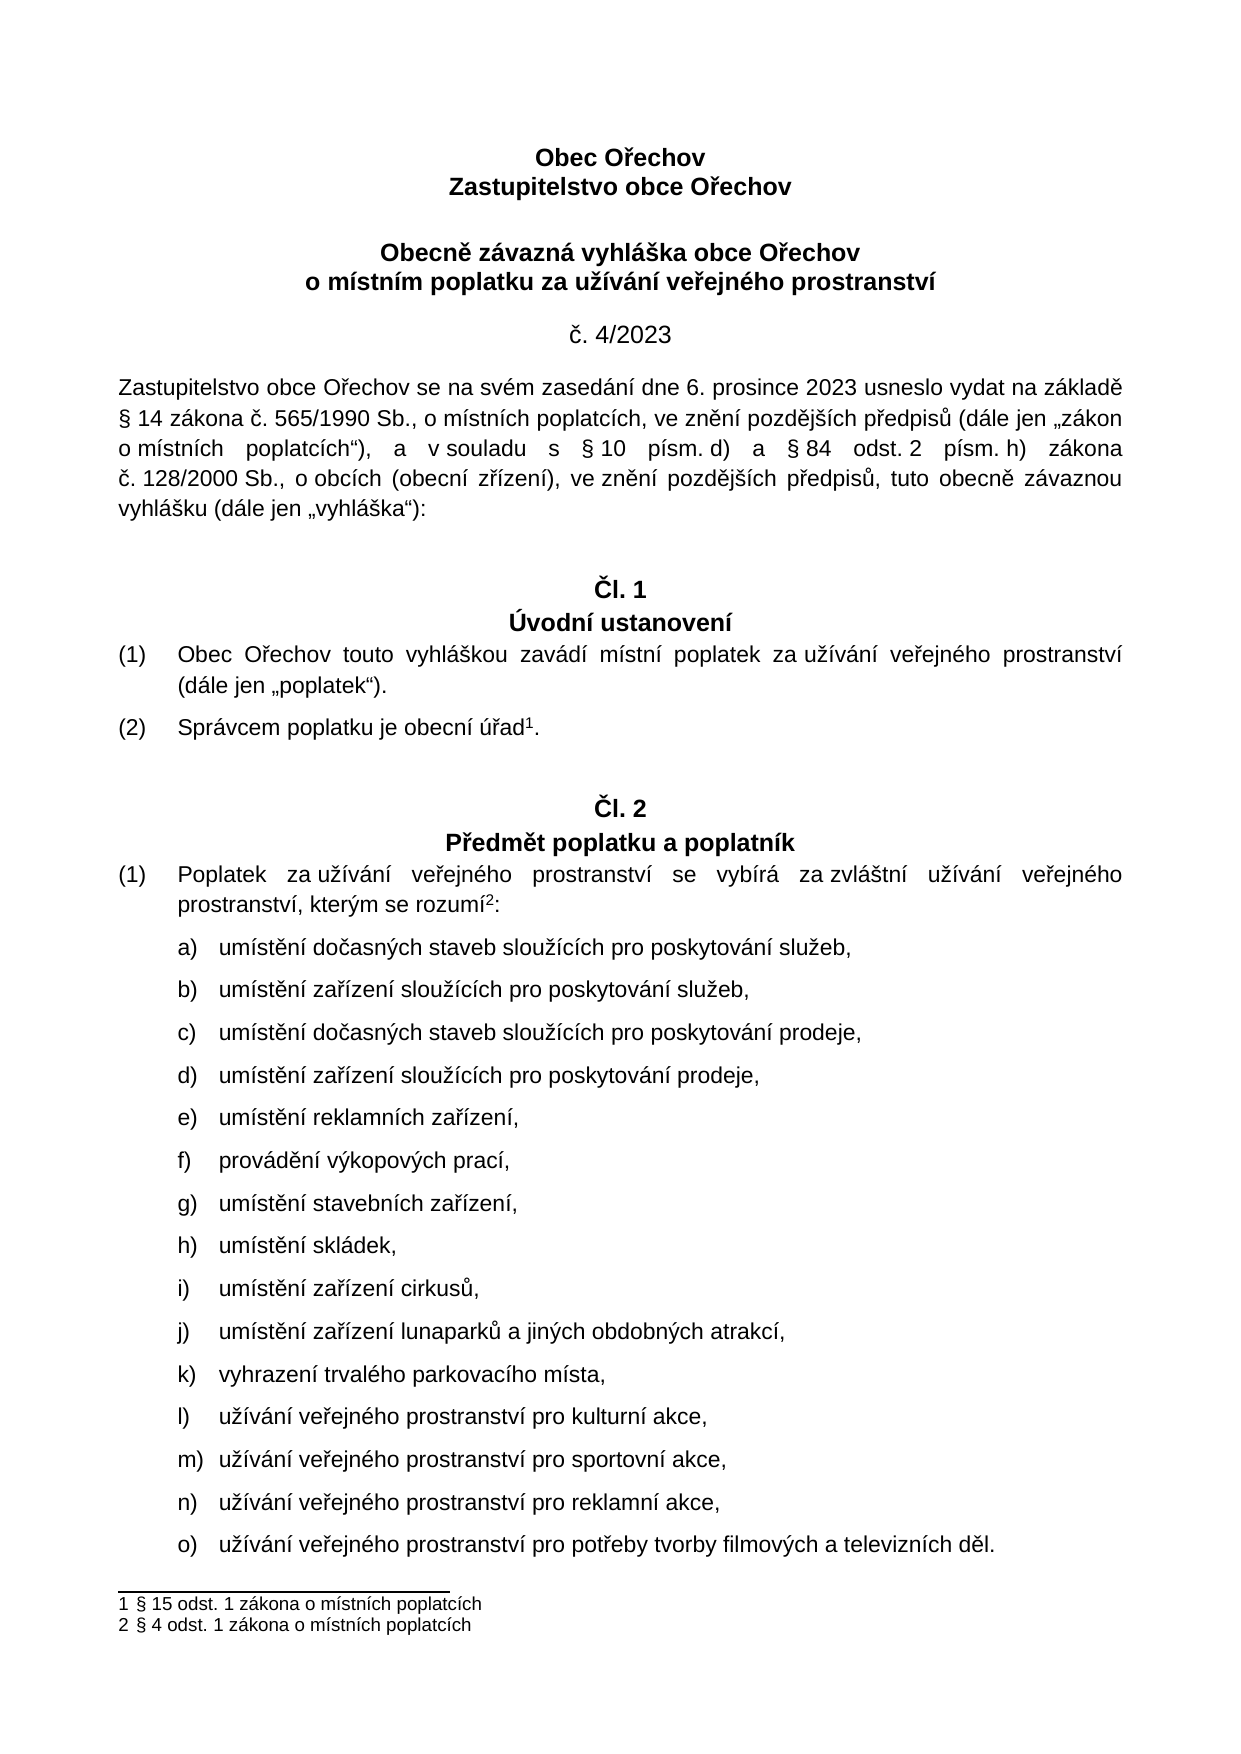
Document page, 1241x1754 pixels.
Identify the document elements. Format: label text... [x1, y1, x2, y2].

list umístění stavebních zařízení, [177, 1190, 1122, 1216]
list Správcem poplatku je obecní úřad. [118, 714, 1122, 741]
list užívání veřejného prostranství pro reklamní akce, [177, 1489, 1122, 1515]
list umístění zařízení sloužících pro poskytování prodeje, [177, 1062, 1122, 1088]
list umístění zařízení cirkusů, [177, 1275, 1122, 1301]
text č. 4/2023 [118, 320, 1122, 349]
list umístění zařízení sloužících pro poskytování služeb, [177, 976, 1122, 1002]
list § 4 odst. 1 zákona o místních poplatcích [118, 1614, 1122, 1635]
subtitle Čl. 2 Předmět poplatku a poplatník [118, 794, 1122, 856]
list Obec Ořechov touto vyhláškou zavádí místní poplatek za užívání veřejného prostranství (dále jen „poplatek“). [118, 641, 1122, 698]
list užívání veřejného prostranství pro potřeby tvorby filmových a televizních děl. [177, 1531, 1122, 1558]
list umístění zařízení lunaparků a jiných obdobných atrakcí, [177, 1318, 1122, 1344]
list umístění dočasných staveb sloužících pro poskytování služeb, [177, 933, 1122, 960]
subtitle Obecně závazná vyhláška obce Ořechov o místním poplatku za užívání veřejného prostranství [118, 238, 1122, 295]
text Obec Ořechov Zastupitelstvo obce Ořechov [118, 143, 1122, 201]
list umístění reklamních zařízení, [177, 1104, 1122, 1131]
list § 15 odst. 1 zákona o místních poplatcích [118, 1592, 1122, 1614]
list provádění výkopových prací, [177, 1147, 1122, 1173]
text Zastupitelstvo obce Ořechov se na svém zasedání dne 6. prosince 2023 usneslo vydat na základě § 14 zákona č. 565/1990 Sb., o místních poplatcích, ve znění pozdějších předpisů (dále jen „zákon o místních poplatcích“), a v souladu s § 10 písm. d) a § 84 odst. 2 písm. h) zákona č. 128/2000 Sb., o obcích (obecní zřízení), ve znění pozdějších předpisů, tuto obecně závaznou vyhlášku (dále jen „vyhláška“): [118, 374, 1122, 521]
list Poplatek za užívání veřejného prostranství se vybírá za zvláštní užívání veřejného prostranství, kterým se rozumí: [118, 861, 1122, 917]
list umístění skládek, [177, 1232, 1122, 1259]
list užívání veřejného prostranství pro sportovní akce, [177, 1446, 1122, 1472]
list užívání veřejného prostranství pro kulturní akce, [177, 1403, 1122, 1429]
subtitle Čl. 1 Úvodní ustanovení [118, 575, 1122, 637]
list umístění dočasných staveb sloužících pro poskytování prodeje, [177, 1019, 1122, 1045]
list vyhrazení trvalého parkovacího místa, [177, 1361, 1122, 1387]
